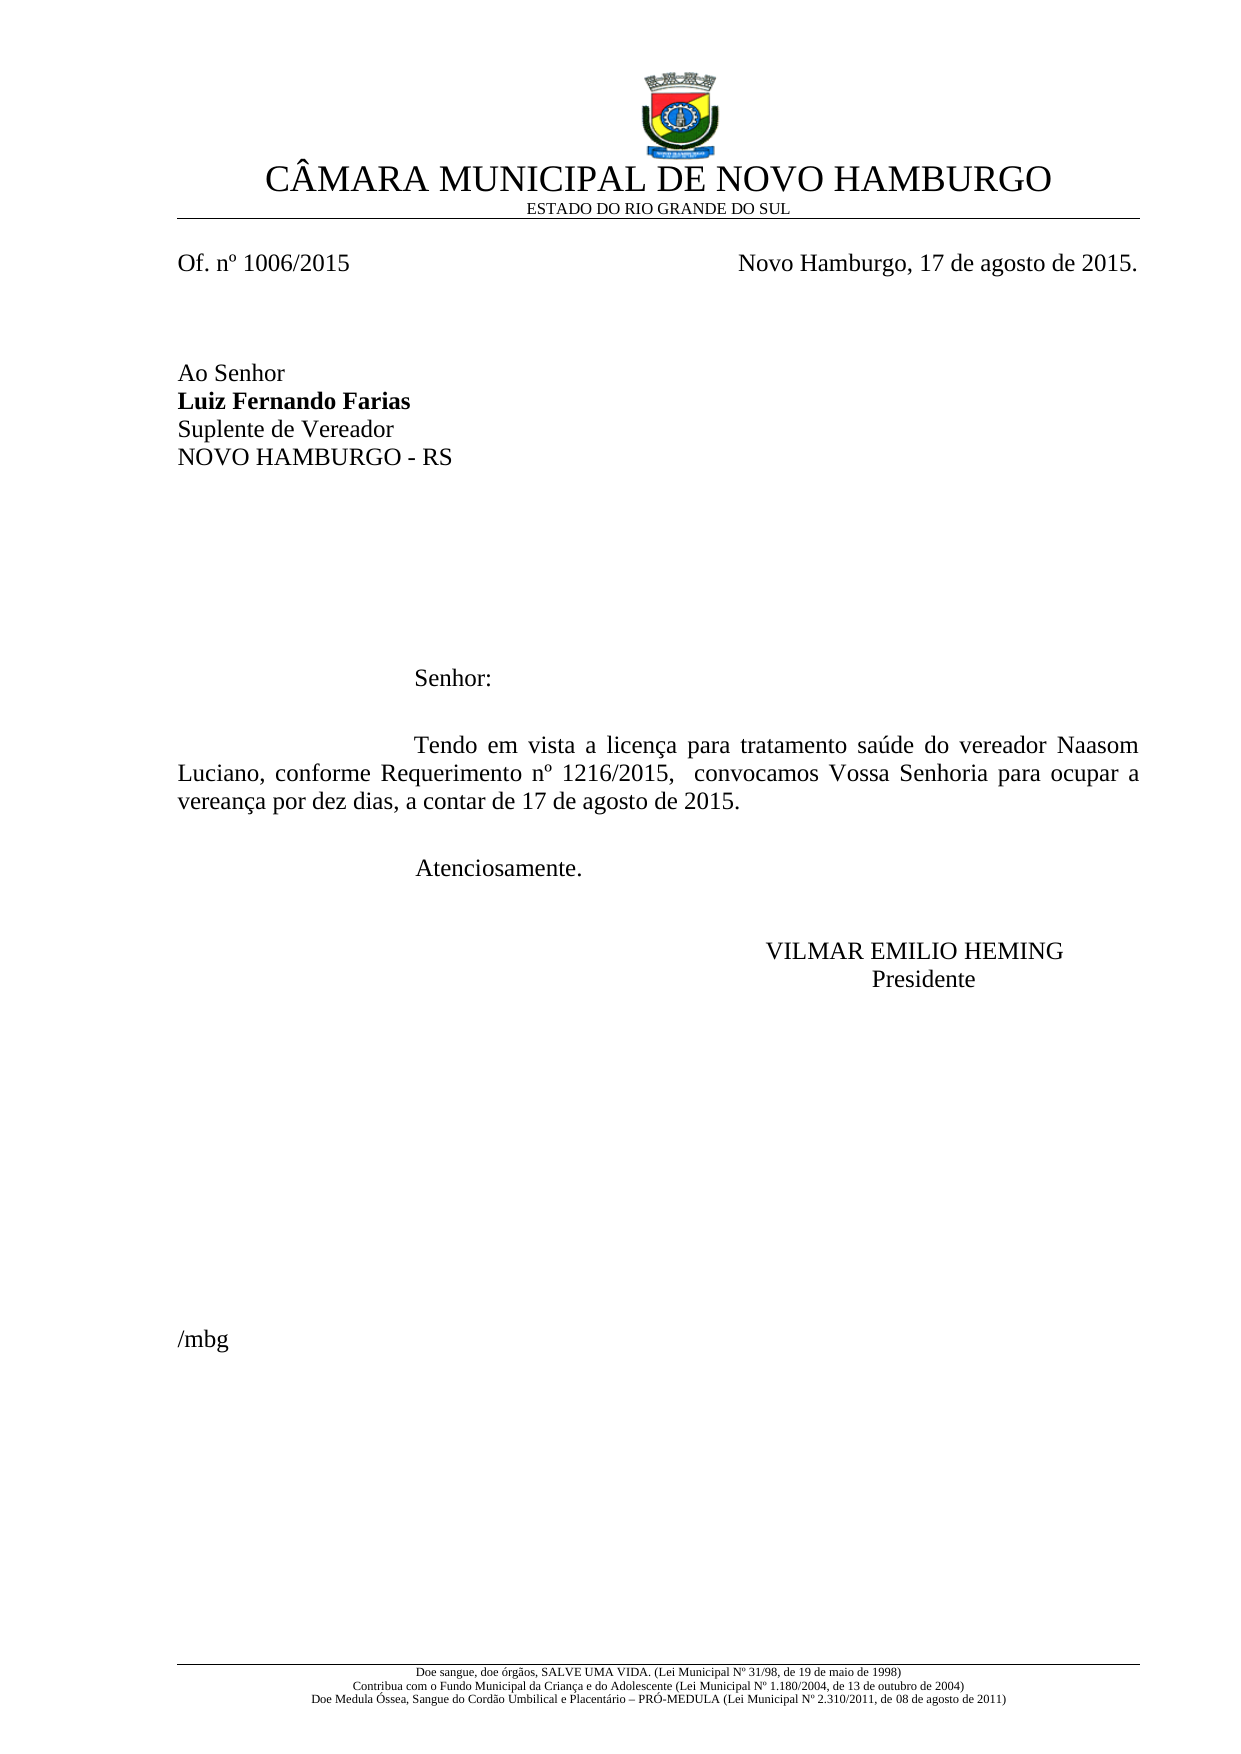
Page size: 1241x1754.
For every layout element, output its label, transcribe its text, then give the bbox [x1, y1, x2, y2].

text Tendo em vista a licença para tratamento saúde do vereador Naasom Luciano, conforme Requerimento nº 1216/2015, convocamos Vossa Senhoria para ocupar a vereança por dez dias, a contar de 17 de agosto de 2015. [177, 731, 1140, 814]
text Ao Senhor [177, 359, 1140, 387]
text Senhor: [177, 664, 1140, 692]
text Atenciosamente. [177, 854, 1140, 882]
text NOVO HAMBURGO - RS [177, 443, 1140, 470]
text Of. nº 1006/2015 Novo Hamburgo, 17 de agosto de 2015. [177, 249, 1140, 276]
text VILMAR EMILIO HEMING [470, 937, 1140, 965]
text Suplente de Vereador [177, 415, 1140, 443]
text Luiz Fernando Farias [177, 387, 1140, 415]
text Presidente [470, 965, 1140, 993]
picture [635, 65, 723, 164]
text /mbg [177, 1325, 1140, 1353]
